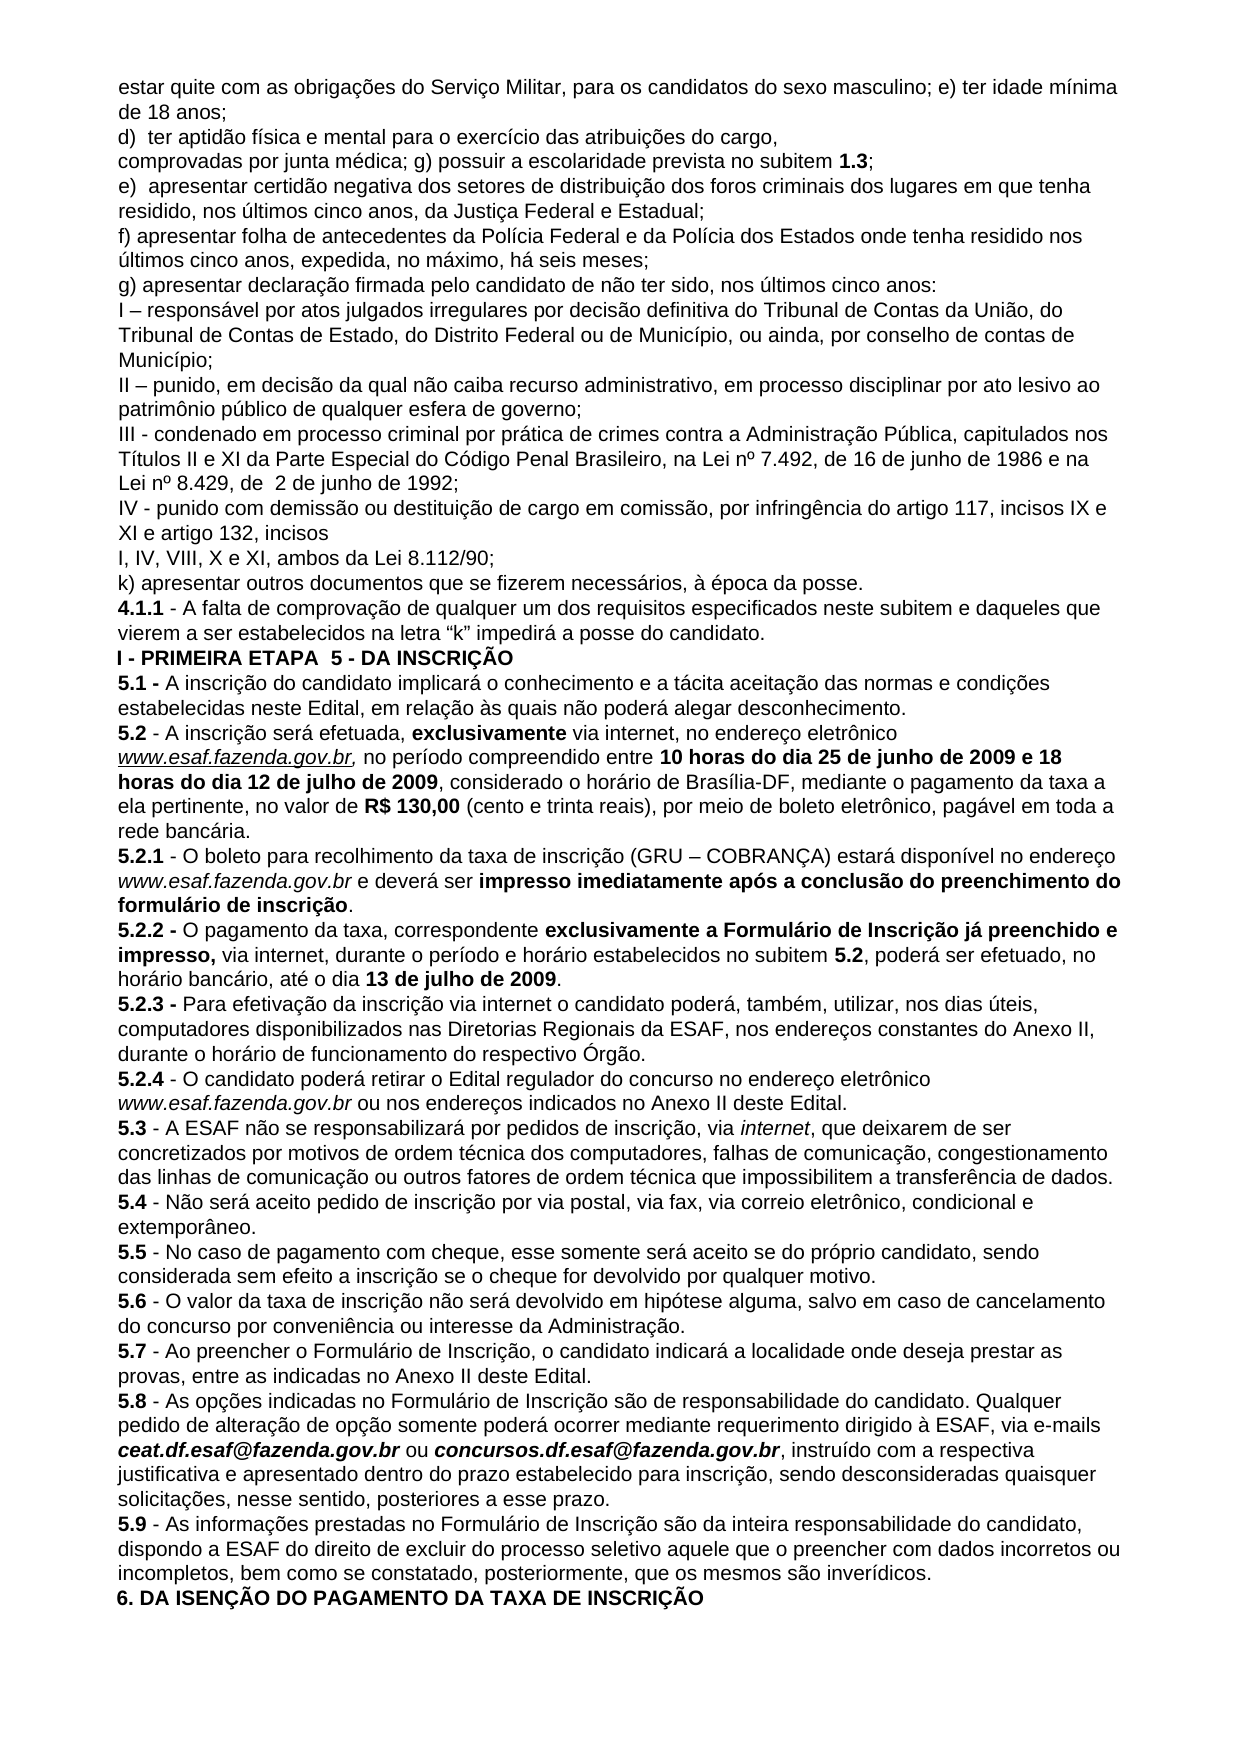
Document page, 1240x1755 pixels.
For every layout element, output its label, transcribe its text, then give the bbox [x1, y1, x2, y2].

text 5.5 - No caso de pagamento com cheque, esse somente será aceito se do próprio candidato, sendo considerada sem efeito a inscrição se o cheque for devolvido por qualquer motivo. [118, 1240, 1123, 1288]
subtitle 6. DA ISENÇÃO DO PAGAMENTO DA TAXA DE INSCRIÇÃO [116, 1586, 1123, 1610]
text 5.2 - A inscrição será efetuada, exclusivamente via internet, no endereço eletrônico www.esaf.fazenda.gov.br, no período compreendido entre 10 horas do dia 25 de junho de 2009 e 18 horas do dia 12 de julho de 2009, considerado o horário de Brasília-DF, mediante o pagamento da taxa a ela pertinente, no valor de R$ 130,00 (cento e trinta reais), por meio de boleto eletrônico, pagável em toda a rede bancária. [118, 721, 1123, 843]
text II – punido, em decisão da qual não caiba recurso administrativo, em processo disciplinar por ato lesivo ao patrimônio público de qualquer esfera de governo; [118, 372, 1123, 421]
text 5.9 - As informações prestadas no Formulário de Inscrição são da inteira responsabilidade do candidato, dispondo a ESAF do direito de excluir do processo seletivo aquele que o preencher com dados incorretos ou incompletos, bem como se constatado, posteriormente, que os mesmos são inverídicos. [118, 1512, 1123, 1585]
text 5.1 - A inscrição do candidato implicará o conhecimento e a tácita aceitação das normas e condições estabelecidas neste Edital, em relação às quais não poderá alegar desconhecimento. [118, 671, 1123, 719]
text estar quite com as obrigações do Serviço Militar, para os candidatos do sexo masculino; e) ter idade mínima de 18 anos; [118, 75, 1123, 123]
text f) apresentar folha de antecedentes da Polícia Federal e da Polícia dos Estados onde tenha residido nos últimos cinco anos, expedida, no máximo, há seis meses; [118, 224, 1123, 272]
text 5.4 - Não será aceito pedido de inscrição por via postal, via fax, via correio eletrônico, condicional e extemporâneo. [118, 1190, 1123, 1239]
text 5.8 - As opções indicadas no Formulário de Inscrição são de responsabilidade do candidato. Qualquer pedido de alteração de opção somente poderá ocorrer mediante requerimento dirigido à ESAF, via e-mails ceat.df.esaf@fazenda.gov.br ou concursos.df.esaf@fazenda.gov.br, instruído com a respectiva justificativa e apresentado dentro do prazo estabelecido para inscrição, sendo desconsideradas quaisquer solicitações, nesse sentido, posteriores a esse prazo. [118, 1388, 1123, 1511]
text 4.1.1 - A falta de comprovação de qualquer um dos requisitos especificados neste subitem e daqueles que vierem a ser estabelecidos na letra “k” impedirá a posse do candidato. [118, 596, 1123, 644]
text 5.2.3 - Para efetivação da inscrição via internet o candidato poderá, também, utilizar, nos dias úteis, computadores disponibilizados nas Diretorias Regionais da ESAF, nos endereços constantes do Anexo II, durante o horário de funcionamento do respectivo Órgão. [118, 992, 1123, 1065]
subtitle I - PRIMEIRA ETAPA 5 - DA INSCRIÇÃO [116, 645, 1123, 669]
text e) apresentar certidão negativa dos setores de distribuição dos foros criminais dos lugares em que tenha residido, nos últimos cinco anos, da Justiça Federal e Estadual; [118, 174, 1123, 223]
text 5.6 - O valor da taxa de inscrição não será devolvido em hipótese alguma, salvo em caso de cancelamento do concurso por conveniência ou interesse da Administração. [118, 1289, 1123, 1338]
text 5.2.2 - O pagamento da taxa, correspondente exclusivamente a Formulário de Inscrição já preenchido e impresso, via internet, durante o período e horário estabelecidos no subitem 5.2, poderá ser efetuado, no horário bancário, até o dia 13 de julho de 2009. [118, 918, 1123, 991]
text IV - punido com demissão ou destituição de cargo em comissão, por infringência do artigo 117, incisos IX e XI e artigo 132, incisos [118, 496, 1123, 545]
text I – responsável por atos julgados irregulares por decisão definitiva do Tribunal de Contas da União, do Tribunal de Contas de Estado, do Distrito Federal ou de Município, ou ainda, por conselho de contas de Município; [118, 298, 1123, 371]
text k) apresentar outros documentos que se fizerem necessários, à época da posse. [118, 571, 1123, 595]
text III - condenado em processo criminal por prática de crimes contra a Administração Pública, capitulados nos Títulos II e XI da Parte Especial do Código Penal Brasileiro, na Lei nº 7.492, de 16 de junho de 1986 e na Lei nº 8.429, de 2 de junho de 1992; [118, 422, 1123, 495]
text 5.2.4 - O candidato poderá retirar o Edital regulador do concurso no endereço eletrônico www.esaf.fazenda.gov.br ou nos endereços indicados no Anexo II deste Edital. [118, 1066, 1123, 1115]
text g) apresentar declaração firmada pelo candidato de não ter sido, nos últimos cinco anos: [118, 273, 1123, 297]
text 5.2.1 - O boleto para recolhimento da taxa de inscrição (GRU – COBRANÇA) estará disponível no endereço www.esaf.fazenda.gov.br e deverá ser impresso imediatamente após a conclusão do preenchimento do formulário de inscrição. [118, 844, 1123, 917]
text 5.7 - Ao preencher o Formulário de Inscrição, o candidato indicará a localidade onde deseja prestar as provas, entre as indicadas no Anexo II deste Edital. [118, 1339, 1123, 1387]
text I, IV, VIII, X e XI, ambos da Lei 8.112/90; [118, 546, 1123, 570]
text d) ter aptidão física e mental para o exercício das atribuições do cargo, comprovadas por junta médica; g) possuir a escolaridade prevista no subitem 1.3; [118, 124, 905, 173]
text 5.3 - A ESAF não se responsabilizará por pedidos de inscrição, via internet, que deixarem de ser concretizados por motivos de ordem técnica dos computadores, falhas de comunicação, congestionamento das linhas de comunicação ou outros fatores de ordem técnica que impossibilitem a transferência de dados. [118, 1116, 1123, 1189]
